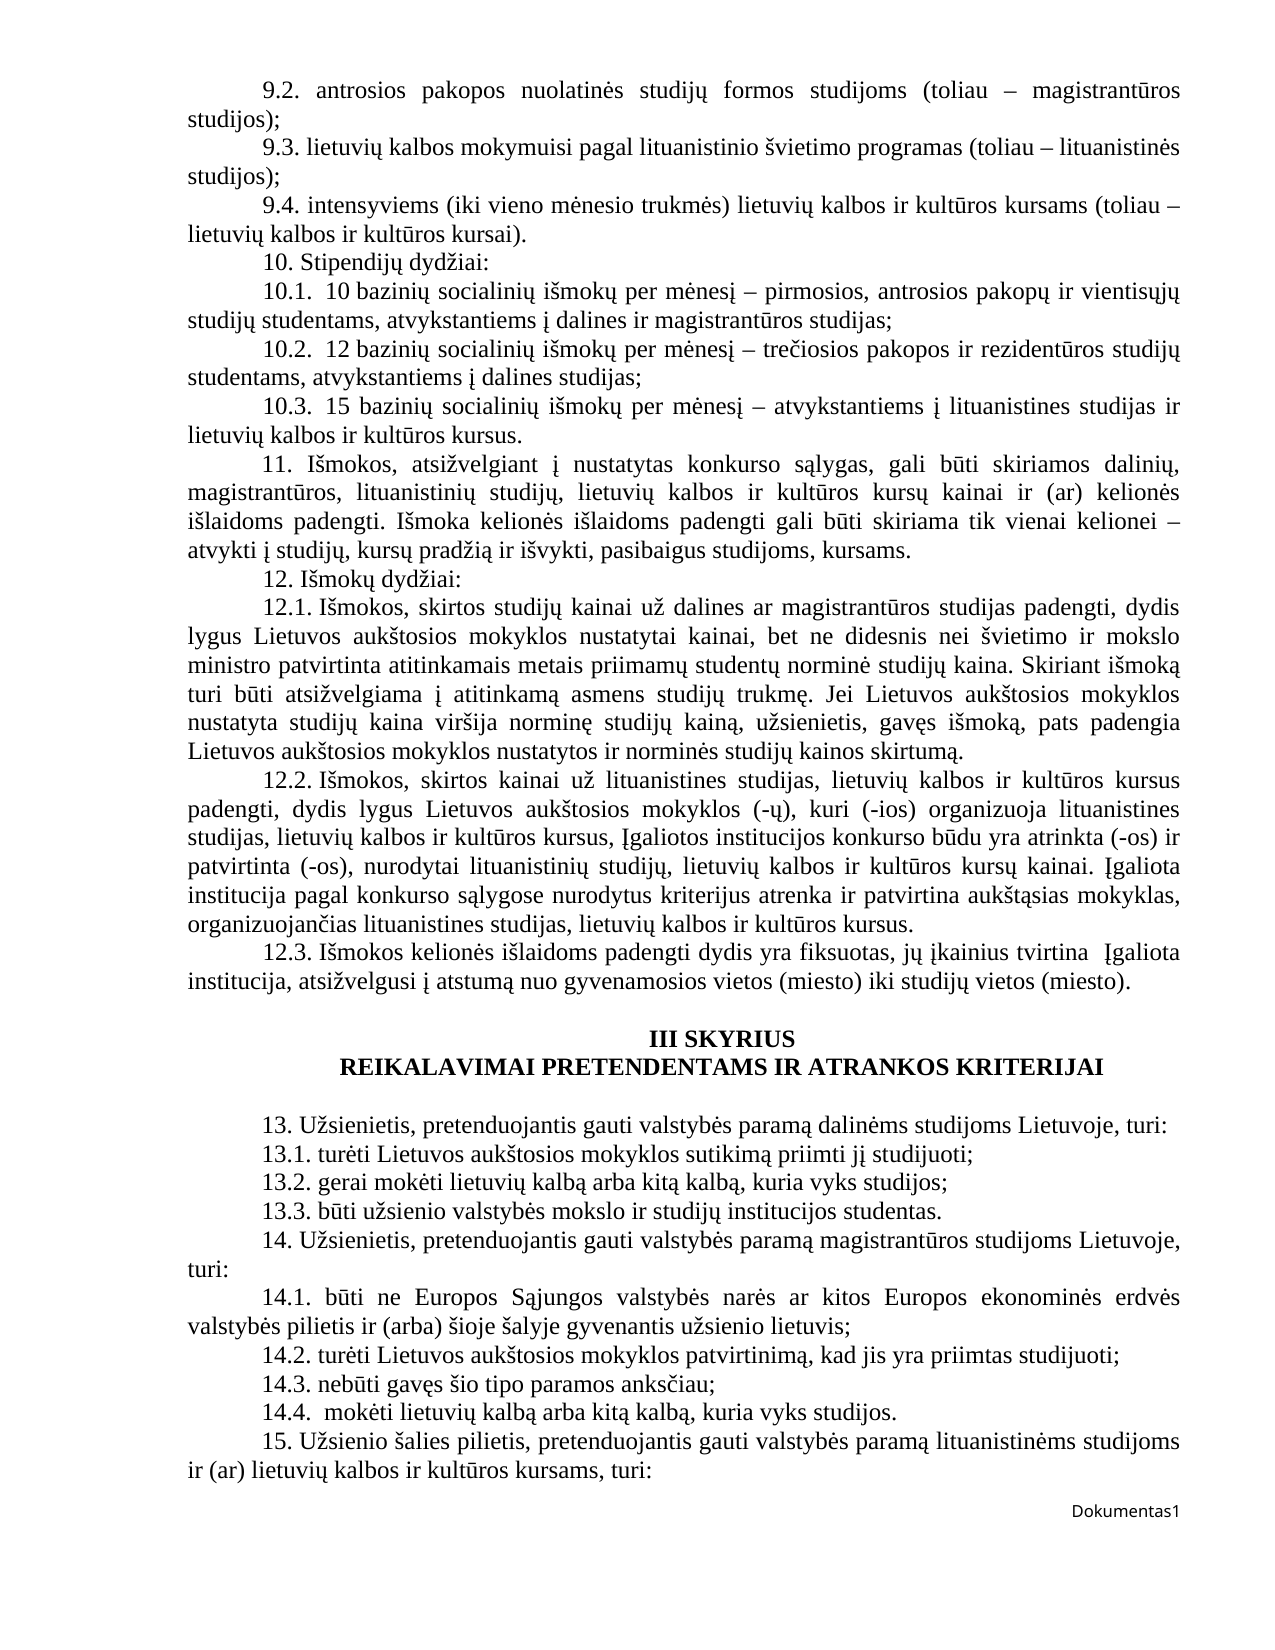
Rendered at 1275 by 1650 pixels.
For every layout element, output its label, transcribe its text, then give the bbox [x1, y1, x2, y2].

text 13.2. gerai mokėti lietuvių kalbą arba kitą kalbą, kuria vyks studijos; [187, 1167, 1181, 1196]
text 9.4. intensyviems (iki vieno mėnesio trukmės) lietuvių kalbos ir kultūros kursams (toliau – lietuvių kalbos ir kultūros kursai). [187, 190, 1181, 247]
text 10. Stipendijų dydžiai: [187, 247, 1181, 276]
text 10.3. 15 bazinių socialinių išmokų per mėnesį – atvykstantiems į lituanistines studijas ir lietuvių kalbos ir kultūros kursus. [187, 391, 1181, 449]
text 9.3. lietuvių kalbos mokymuisi pagal lituanistinio švietimo programas (toliau – lituanistinės studijos); [187, 132, 1181, 190]
text 15. Užsienio šalies pilietis, pretenduojantis gauti valstybės paramą lituanistinėms studijoms ir (ar) lietuvių kalbos ir kultūros kursams, turi: [187, 1426, 1181, 1484]
text III SKYRIUS [187, 1024, 1181, 1052]
text 14.2. turėti Lietuvos aukštosios mokyklos patvirtinimą, kad jis yra priimtas studijuoti; [187, 1340, 1181, 1369]
text 13. Užsienietis, pretenduojantis gauti valstybės paramą dalinėms studijoms Lietuvoje, turi: [187, 1110, 1181, 1139]
text 12.3. Išmokos kelionės išlaidoms padengti dydis yra fiksuotas, jų įkainius tvirtina Įgaliota institucija, atsižvelgusi į atstumą nuo gyvenamosios vietos (miesto) iki studijų vietos (miesto). [187, 937, 1181, 995]
text 12. Išmokų dydžiai: [187, 564, 1181, 592]
text 13.1. turėti Lietuvos aukštosios mokyklos sutikimą priimti jį studijuoti; [187, 1139, 1181, 1167]
text 9.2. antrosios pakopos nuolatinės studijų formos studijoms (toliau – magistrantūros studijos); [187, 75, 1181, 132]
text REIKALAVIMAI PRETENDENTAMS IR ATRANKOS KRITERIJAI [187, 1052, 1181, 1081]
text 11. Išmokos, atsižvelgiant į nustatytas konkurso sąlygas, gali būti skiriamos dalinių, magistrantūros, lituanistinių studijų, lietuvių kalbos ir kultūros kursų kainai ir (ar) kelionės išlaidoms padengti. Išmoka kelionės išlaidoms padengti gali būti skiriama tik vienai kelionei – atvykti į studijų, kursų pradžią ir išvykti, pasibaigus studijoms, kursams. [187, 449, 1181, 564]
text 14.3. nebūti gavęs šio tipo paramos anksčiau; [187, 1369, 1181, 1397]
text 13.3. būti užsienio valstybės mokslo ir studijų institucijos studentas. [187, 1196, 1181, 1225]
text 10.2. 12 bazinių socialinių išmokų per mėnesį – trečiosios pakopos ir rezidentūros studijų studentams, atvykstantiems į dalines studijas; [187, 334, 1181, 391]
text 12.2. Išmokos, skirtos kainai už lituanistines studijas, lietuvių kalbos ir kultūros kursus padengti, dydis lygus Lietuvos aukštosios mokyklos (-ų), kuri (-ios) organizuoja lituanistines studijas, lietuvių kalbos ir kultūros kursus, Įgaliotos institucijos konkurso būdu yra atrinkta (-os) ir patvirtinta (-os), nurodytai lituanistinių studijų, lietuvių kalbos ir kultūros kursų kainai. Įgaliota institucija pagal konkurso sąlygose nurodytus kriterijus atrenka ir patvirtina aukštąsias mokyklas, organizuojančias lituanistines studijas, lietuvių kalbos ir kultūros kursus. [187, 765, 1181, 937]
text 14. Užsienietis, pretenduojantis gauti valstybės paramą magistrantūros studijoms Lietuvoje, turi: [187, 1225, 1181, 1282]
text 14.4. mokėti lietuvių kalbą arba kitą kalbą, kuria vyks studijos. [187, 1397, 1181, 1426]
text 10.1. 10 bazinių socialinių išmokų per mėnesį – pirmosios, antrosios pakopų ir vientisųjų studijų studentams, atvykstantiems į dalines ir magistrantūros studijas; [187, 276, 1181, 334]
text 12.1. Išmokos, skirtos studijų kainai už dalines ar magistrantūros studijas padengti, dydis lygus Lietuvos aukštosios mokyklos nustatytai kainai, bet ne didesnis nei švietimo ir mokslo ministro patvirtinta atitinkamais metais priimamų studentų norminė studijų kaina. Skiriant išmoką turi būti atsižvelgiama į atitinkamą asmens studijų trukmę. Jei Lietuvos aukštosios mokyklos nustatyta studijų kaina viršija norminę studijų kainą, užsienietis, gavęs išmoką, pats padengia Lietuvos aukštosios mokyklos nustatytos ir norminės studijų kainos skirtumą. [187, 592, 1181, 765]
text 14.1. būti ne Europos Sąjungos valstybės narės ar kitos Europos ekonominės erdvės valstybės pilietis ir (arba) šioje šalyje gyvenantis užsienio lietuvis; [187, 1282, 1181, 1340]
